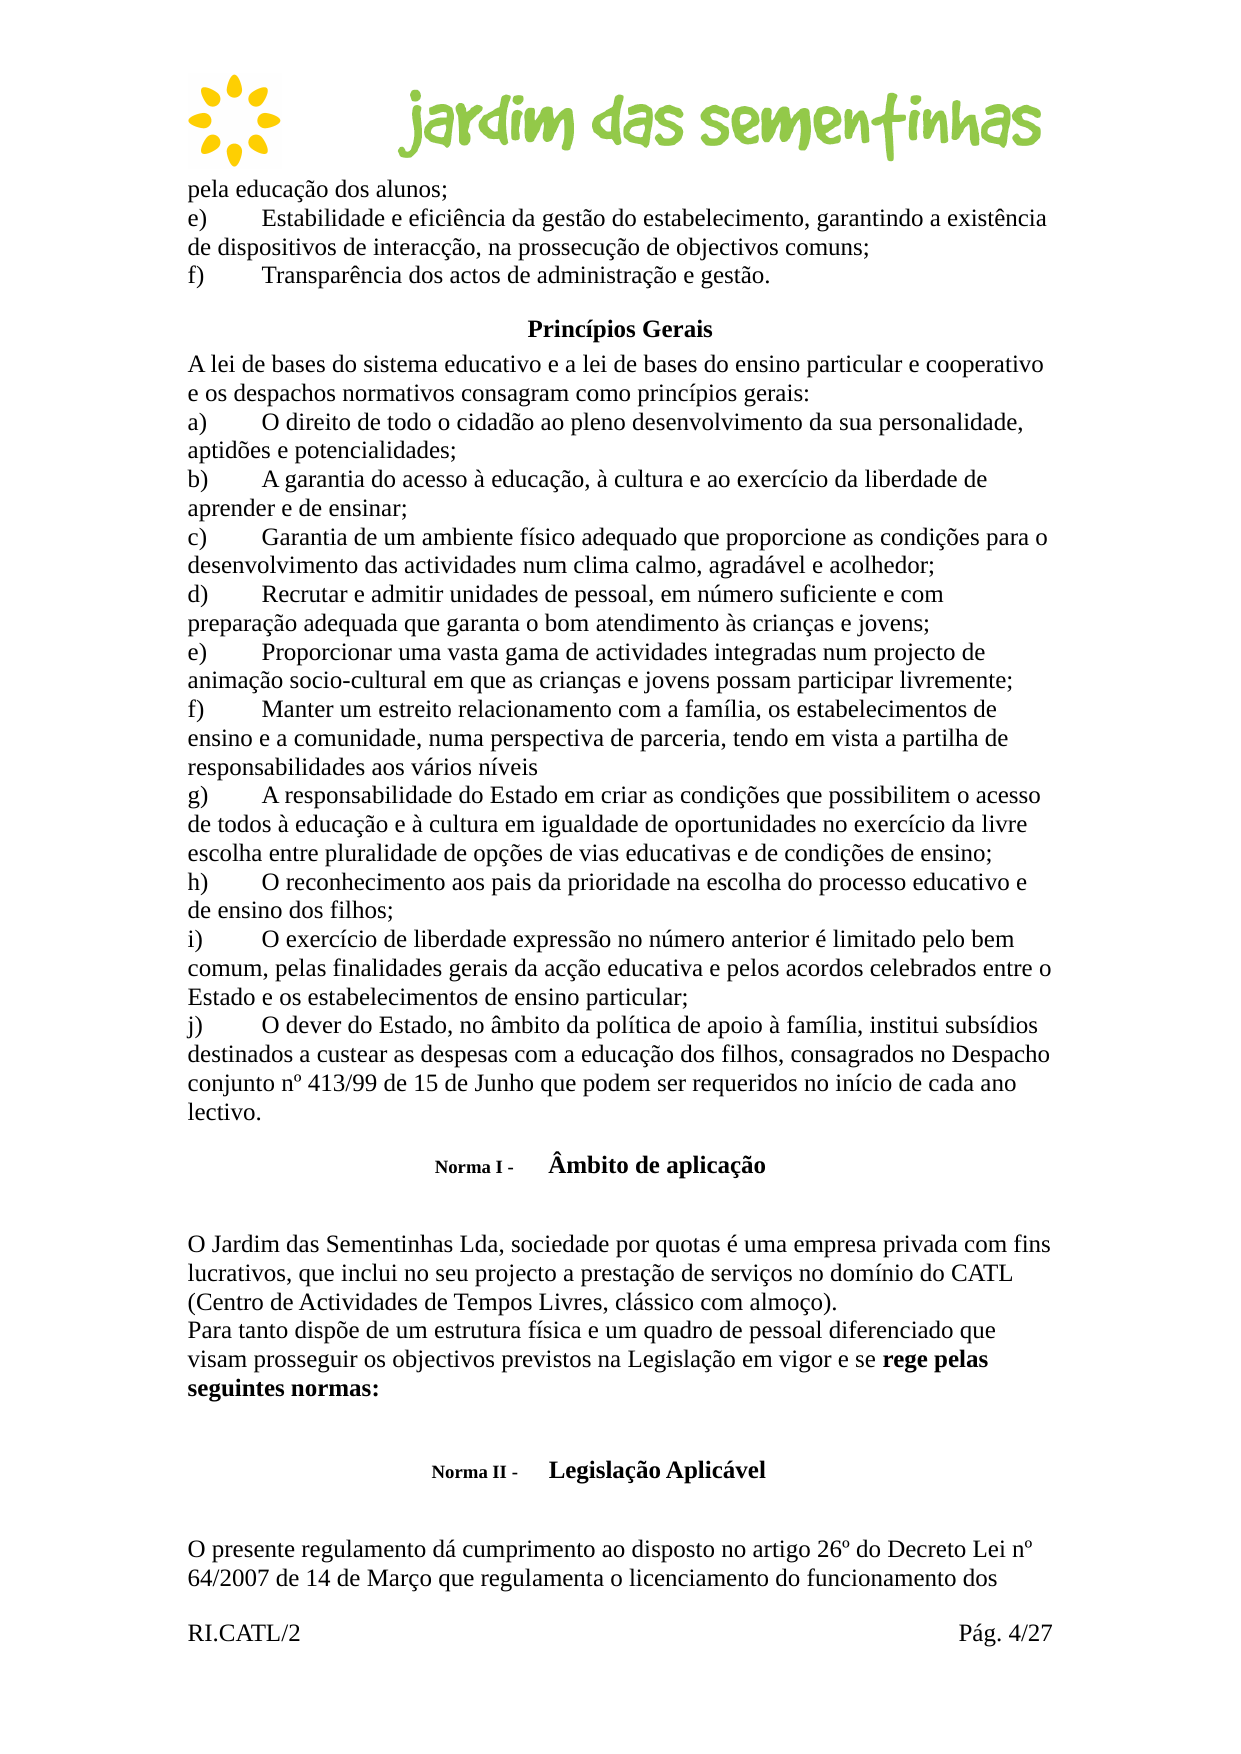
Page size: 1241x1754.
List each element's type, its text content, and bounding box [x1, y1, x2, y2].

list Transparência dos actos de administração e gestão. [187, 261, 1053, 289]
subtitle Âmbito de aplicação [187, 1151, 1053, 1179]
list Recrutar e admitir unidades de pessoal, em número suficiente e com preparação adequada que garanta o bom atendimento às crianças e jovens; [187, 579, 1053, 637]
list Estabilidade e eficiência da gestão do estabelecimento, garantindo a existência de dispositivos de interacção, na prossecução de objectivos comuns; [187, 203, 1053, 261]
list O dever do Estado, no âmbito da política de apoio à família, institui subsídios destinados a custear as despesas com a educação dos filhos, consagrados no Despacho conjunto nº 413/99 de 15 de Junho que podem ser requeridos no início de cada ano lectivo. [187, 1011, 1053, 1126]
text Para tanto dispõe de um estrutura física e um quadro de pessoal diferenciado que visam prosseguir os objectivos previstos na Legislação em vigor e se rege pelas seguintes normas: [187, 1316, 1053, 1402]
list Proporcionar uma vasta gama de actividades integradas num projecto de animação socio-cultural em que as crianças e jovens possam participar livremente; [187, 637, 1053, 694]
list O exercício de liberdade expressão no número anterior é limitado pelo bem comum, pelas finalidades gerais da acção educativa e pelos acordos celebrados entre o Estado e os estabelecimentos de ensino particular; [187, 924, 1053, 1011]
text A lei de bases do sistema educativo e a lei de bases do ensino particular e cooperativo e os despachos normativos consagram como princípios gerais: [187, 349, 1053, 407]
list pela educação dos alunos; [187, 174, 1053, 203]
text O presente regulamento dá cumprimento ao disposto no artigo 26º do Decreto Lei nº 64/2007 de 14 de Março que regulamenta o licenciamento do funcionamento dos [187, 1534, 1053, 1592]
list O reconhecimento aos pais da prioridade na escolha do processo educativo e de ensino dos filhos; [187, 867, 1053, 924]
list Garantia de um ambiente físico adequado que proporcione as condições para o desenvolvimento das actividades num clima calmo, agradável e acolhedor; [187, 522, 1053, 579]
list O direito de todo o cidadão ao pleno desenvolvimento da sua personalidade, aptidões e potencialidades; [187, 407, 1053, 464]
subtitle Princípios Gerais [187, 314, 1053, 343]
list A garantia do acesso à educação, à cultura e ao exercício da liberdade de aprender e de ensinar; [187, 464, 1053, 522]
subtitle Legislação Aplicável [187, 1456, 1053, 1484]
list Manter um estreito relacionamento com a família, os estabelecimentos de ensino e a comunidade, numa perspectiva de parceria, tendo em vista a partilha de responsabilidades aos vários níveis [187, 694, 1053, 781]
list A responsabilidade do Estado em criar as condições que possibilitem o acesso de todos à educação e à cultura em igualdade de oportunidades no exercício da livre escolha entre pluralidade de opções de vias educativas e de condições de ensino; [187, 781, 1053, 867]
text O Jardim das Sementinhas Lda, sociedade por quotas é uma empresa privada com fins lucrativos, que inclui no seu projecto a prestação de serviços no domínio do CATL (Centro de Actividades de Tempos Livres, clássico com almoço). [187, 1229, 1053, 1316]
